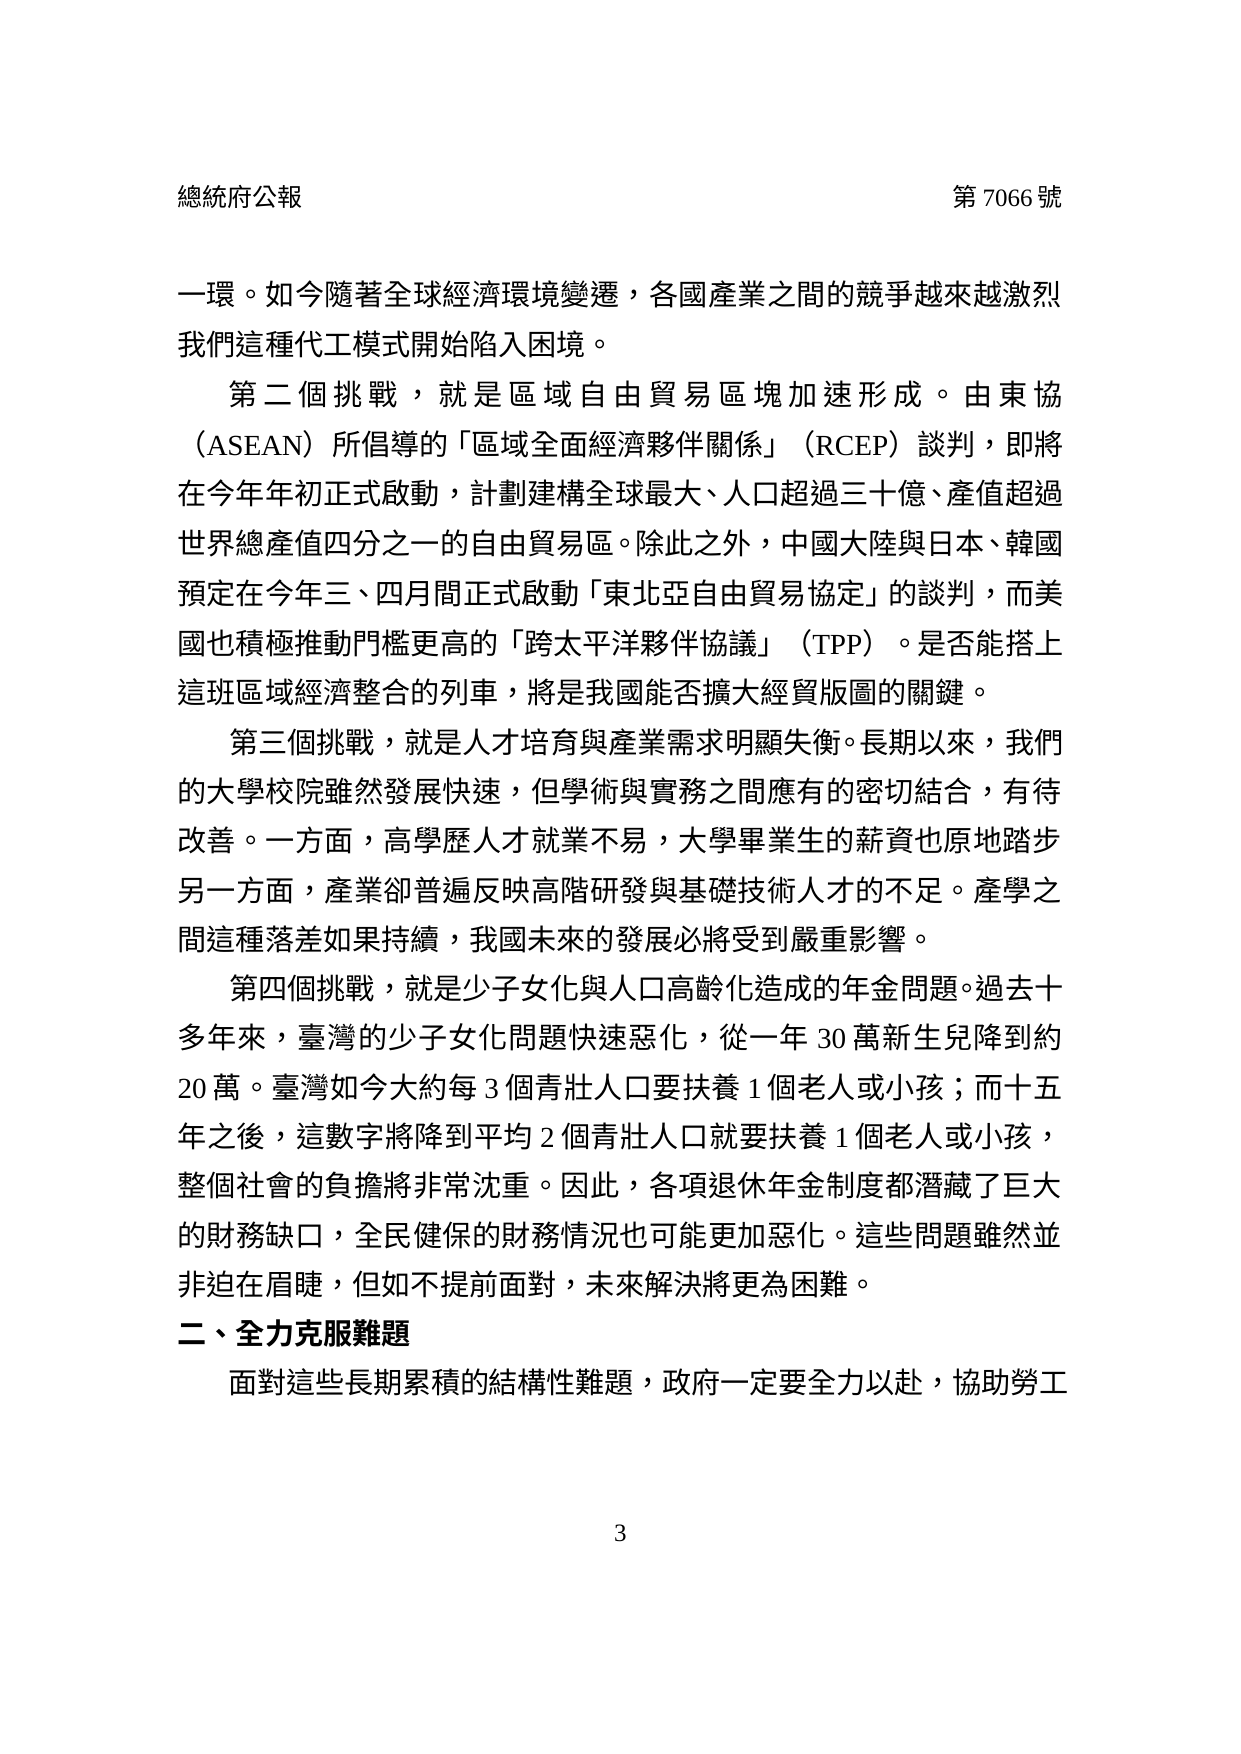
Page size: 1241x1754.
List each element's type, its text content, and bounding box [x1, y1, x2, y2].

text 面對這些長期累積的結構性難題，政府一定要全力以赴，協助勞工、引導企業、帶領全民克服困難。英九很清楚，處理這些艱難的結構轉型與制度改革問題，不容易得到掌聲；但政府一定會以向全民負責、向子孫負責、向歷史負責的態度，為所當為，克服困難，為臺灣奠定可大可久的基礎。 [177, 1354, 1063, 1404]
text 第四個挑戰，就是少子女化與人口高齡化造成的年金問題。過去十多年來，臺灣的少子女化問題快速惡化，從一年30萬新生兒降到約20萬。臺灣如今大約每3個青壯人口要扶養1個老人或小孩；而十五年之後，這數字將降到平均2個青壯人口就要扶養1個老人或小孩，整個社會的負擔將非常沈重。因此，各項退休年金制度都潛藏了巨大的財務缺口，全民健保的財務情況也可能更加惡化。這些問題雖然並非迫在眉睫，但如不提前面對，未來解決將更為困難。 [177, 960, 1063, 1305]
text 第二個挑戰，就是區域自由貿易區塊加速形成。由東協（ASEAN）所倡導的「區域全面經濟夥伴關係」（RCEP）談判，即將在今年年初正式啟動，計劃建構全球最大、人口超過三十億、產值超過世界總產值四分之一的自由貿易區。除此之外，中國大陸與日本、韓國預定在今年三、四月間正式啟動「東北亞自由貿易協定」的談判，而美國也積極推動門檻更高的「跨太平洋夥伴協議」（TPP）。是否能搭上這班區域經濟整合的列車，將是我國能否擴大經貿版圖的關鍵。 [177, 365, 1063, 714]
text 二、全力克服難題 [177, 1305, 1063, 1354]
text 第三個挑戰，就是人才培育與產業需求明顯失衡。長期以來，我們的大學校院雖然發展快速，但學術與實務之間應有的密切結合，有待改善。一方面，高學歷人才就業不易，大學畢業生的薪資也原地踏步；另一方面，產業卻普遍反映高階研發與基礎技術人才的不足。產學之間這種落差如果持續，我國未來的發展必將受到嚴重影響。 [177, 714, 1063, 960]
text 第一個挑戰，就是全球產業競爭更加劇烈。過去我們的高科技產業高度集中於電子、資訊與通訊等產品，並依賴昂貴的國外專利授權取得關鍵技術。即使如此，這些產業，仍然能夠憑藉優良的品質管理與成本控制能力，建立起高效率的代工體系，成為國際供應鏈中重要的一環。如今隨著全球經濟環境變遷，各國產業之間的競爭越來越激烈，我們這種代工模式開始陷入困境。 [177, 266, 1063, 365]
